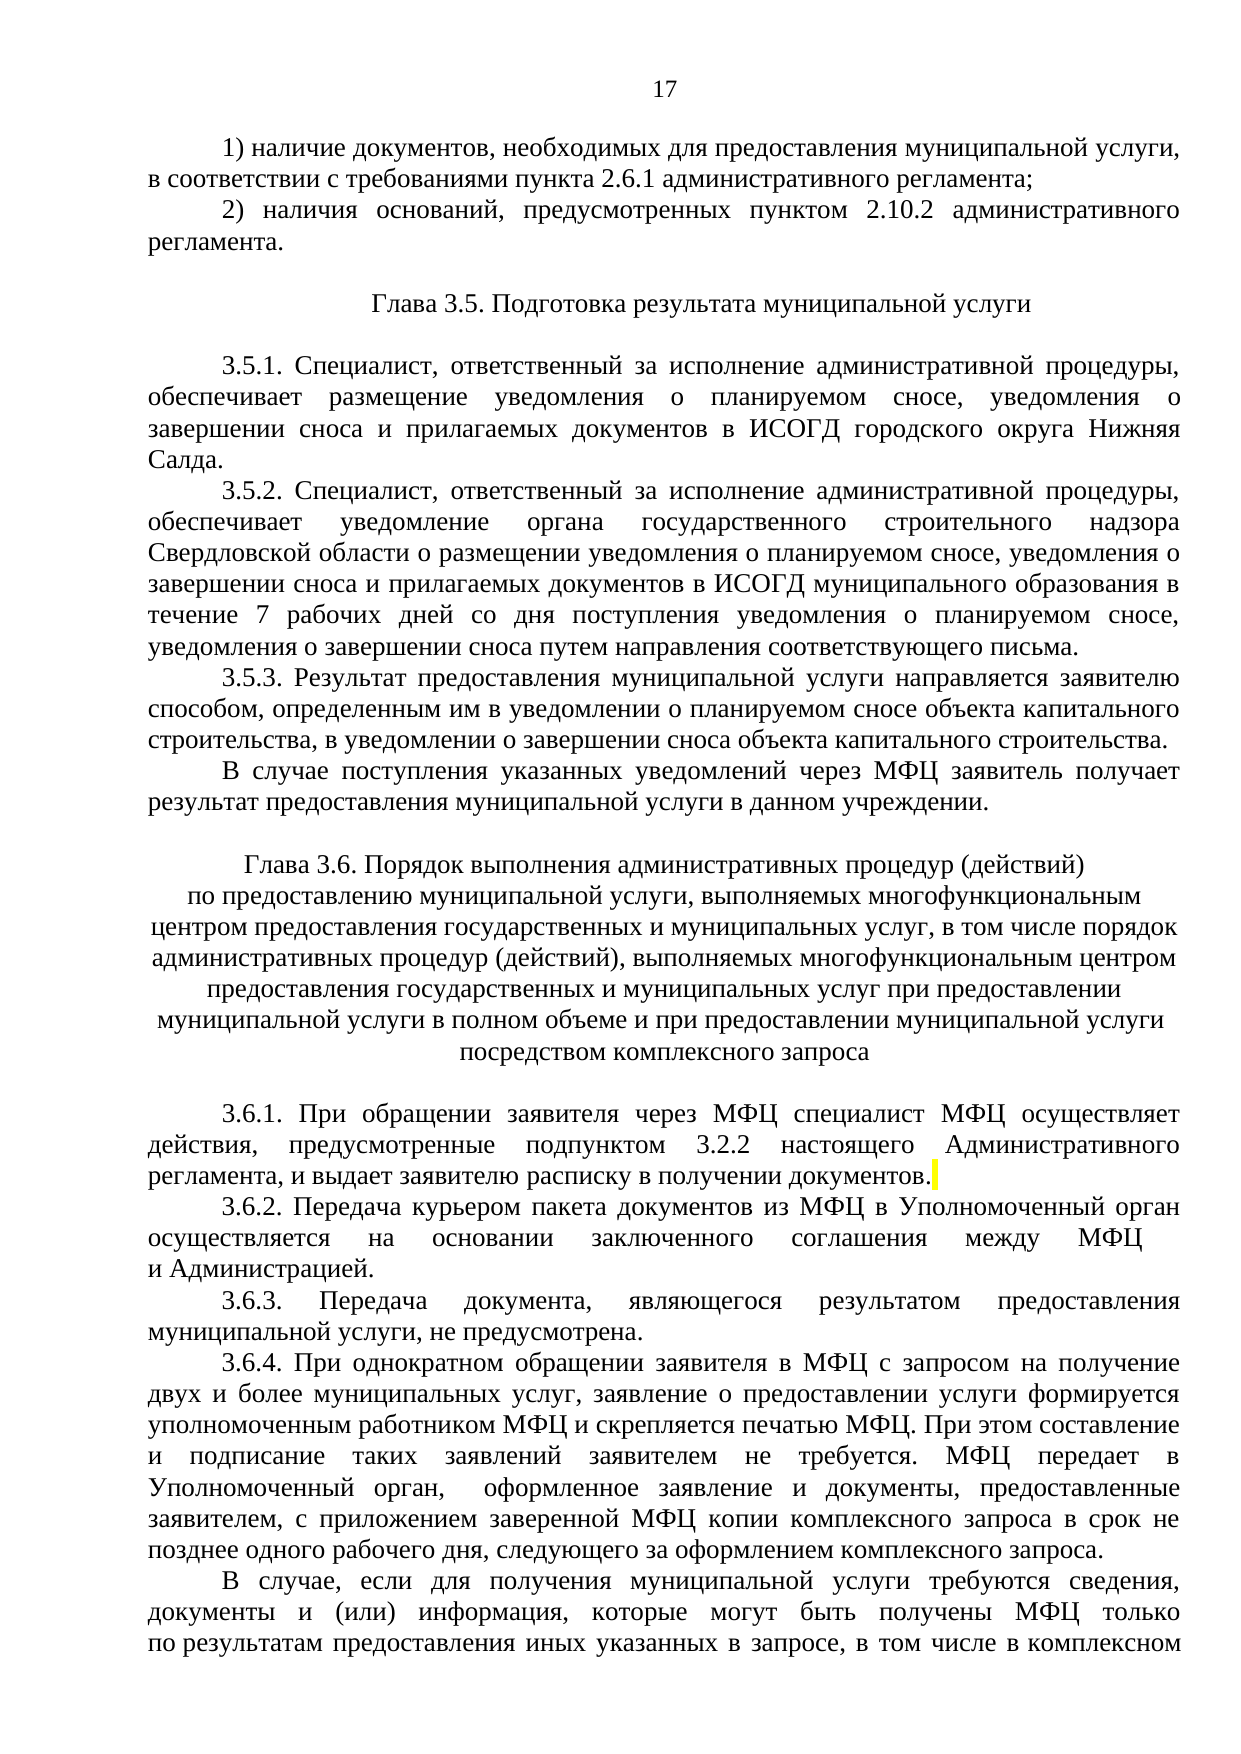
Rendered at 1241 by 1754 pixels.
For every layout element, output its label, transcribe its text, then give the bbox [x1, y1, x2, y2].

text 3.6.4. При однократном обращении заявителя в МФЦ с запросом на получение двух и более муниципальных услуг, заявление о предоставлении услуги формируется уполномоченным работником МФЦ и скрепляется печатью МФЦ. При этом составление и подписание таких заявлений заявителем не требуется. МФЦ передает в Уполномоченный орган, оформленное заявление и документы, предоставленные заявителем, с приложением заверенной МФЦ копии комплексного запроса в срок не позднее одного рабочего дня, следующего за оформлением комплексного запроса. [148, 1346, 1181, 1564]
text 3.6.1. При обращении заявителя через МФЦ специалист МФЦ осуществляет действия, предусмотренные подпунктом 3.2.2 настоящего Административного регламента, и выдает заявителю расписку в получении документов. [148, 1097, 1181, 1190]
text 3.5.3. Результат предоставления муниципальной услуги направляется заявителю способом, определенным им в уведомлении о планируемом сносе объекта капитального строительства, в уведомлении о завершении сноса объекта капитального строительства. [148, 661, 1181, 754]
text В случае, если для получения муниципальной услуги требуются сведения, документы и (или) информация, которые могут быть получены МФЦ только по результатам предоставления иных указанных в запросе, в том числе в комплексном [148, 1564, 1181, 1657]
text В случае поступления указанных уведомлений через МФЦ заявитель получает результат предоставления муниципальной услуги в данном учреждении. [148, 754, 1181, 817]
text 3.6.2. Передача курьером пакета документов из МФЦ в Уполномоченный орган осуществляется на основании заключенного соглашения между МФЦ и Администрацией. [148, 1190, 1181, 1284]
text 3.6.3. Передача документа, являющегося результатом предоставления муниципальной услуги, не предусмотрена. [148, 1284, 1181, 1346]
text 3.5.1. Специалист, ответственный за исполнение административной процедуры, обеспечивает размещение уведомления о планируемом сносе, уведомления о завершении сноса и прилагаемых документов в ИСОГД городского округа Нижняя Салда. [148, 349, 1181, 474]
text Глава 3.6. Порядок выполнения административных процедур (действий) по предоставлению муниципальной услуги, выполняемых многофункциональным центром предоставления государственных и муниципальных услуг, в том числе порядок административных процедур (действий), выполняемых многофункциональным центром предоставления государственных и муниципальных услуг при предоставлении муниципальной услуги в полном объеме и при предоставлении муниципальной услуги посредством комплексного запроса [148, 848, 1181, 1066]
text Глава 3.5. Подготовка результата муниципальной услуги [148, 287, 1181, 318]
text 2) наличия оснований, предусмотренных пунктом 2.10.2 административного регламента. [148, 194, 1181, 256]
text 3.5.2. Специалист, ответственный за исполнение административной процедуры, обеспечивает уведомление органа государственного строительного надзора Свердловской области о размещении уведомления о планируемом сносе, уведомления о завершении сноса и прилагаемых документов в ИСОГД муниципального образования в течение 7 рабочих дней со дня поступления уведомления о планируемом сносе, уведомления о завершении сноса путем направления соответствующего письма. [148, 474, 1181, 661]
list наличие документов, необходимых для предоставления муниципальной услуги, в соответствии с требованиями пункта 2.6.1 административного регламента; [148, 131, 1181, 194]
